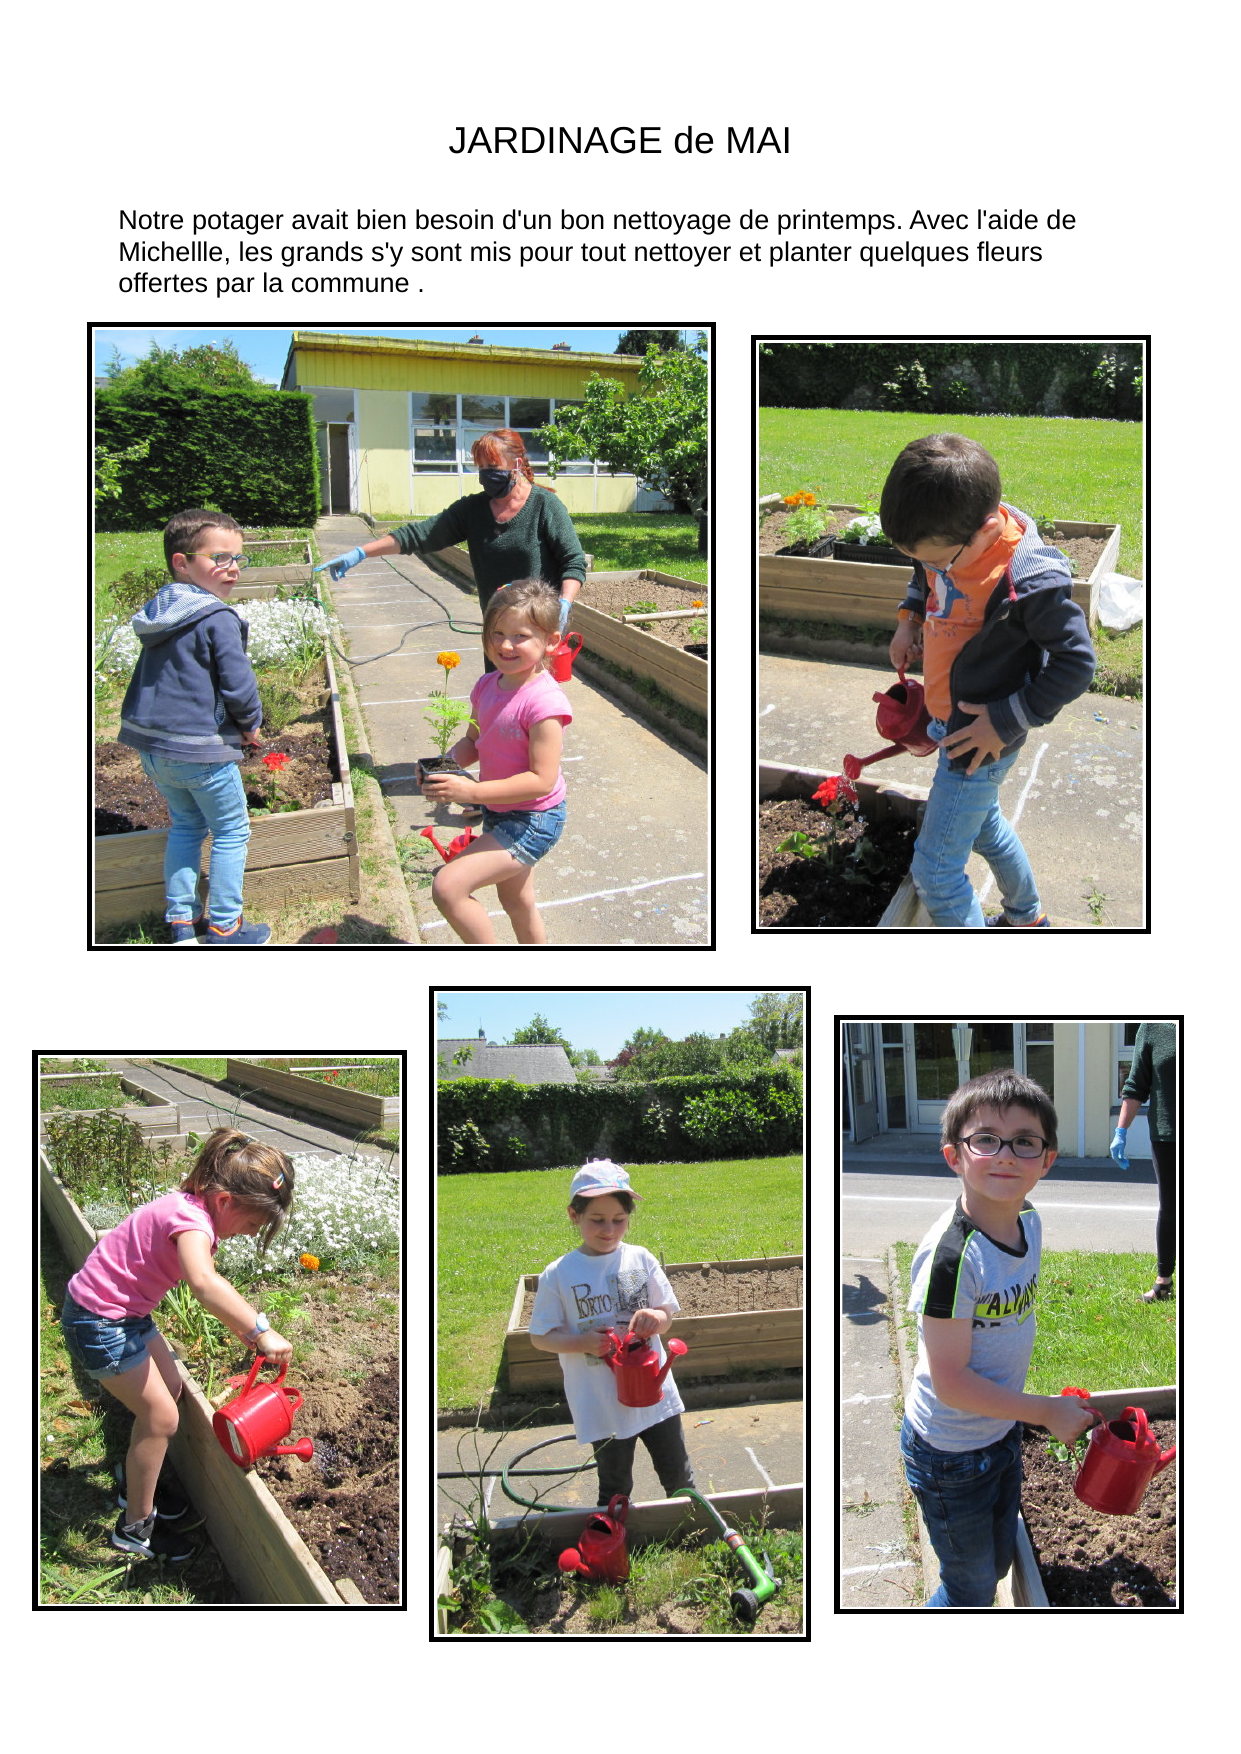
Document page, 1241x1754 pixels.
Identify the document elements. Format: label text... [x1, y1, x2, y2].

text JARDINAGE de MAI [118, 118, 1122, 161]
text Notre potager avait bien besoin d'un bon nettoyage de printemps. Avec l'aide de Michellle, les grands s'y sont mis pour tout nettoyer et planter quelques fleurs offertes par la commune . [118, 204, 1122, 298]
picture [842, 1023, 1176, 1607]
picture [759, 343, 1143, 927]
picture [437, 993, 803, 1634]
picture [40, 1058, 400, 1604]
picture [94, 330, 708, 944]
